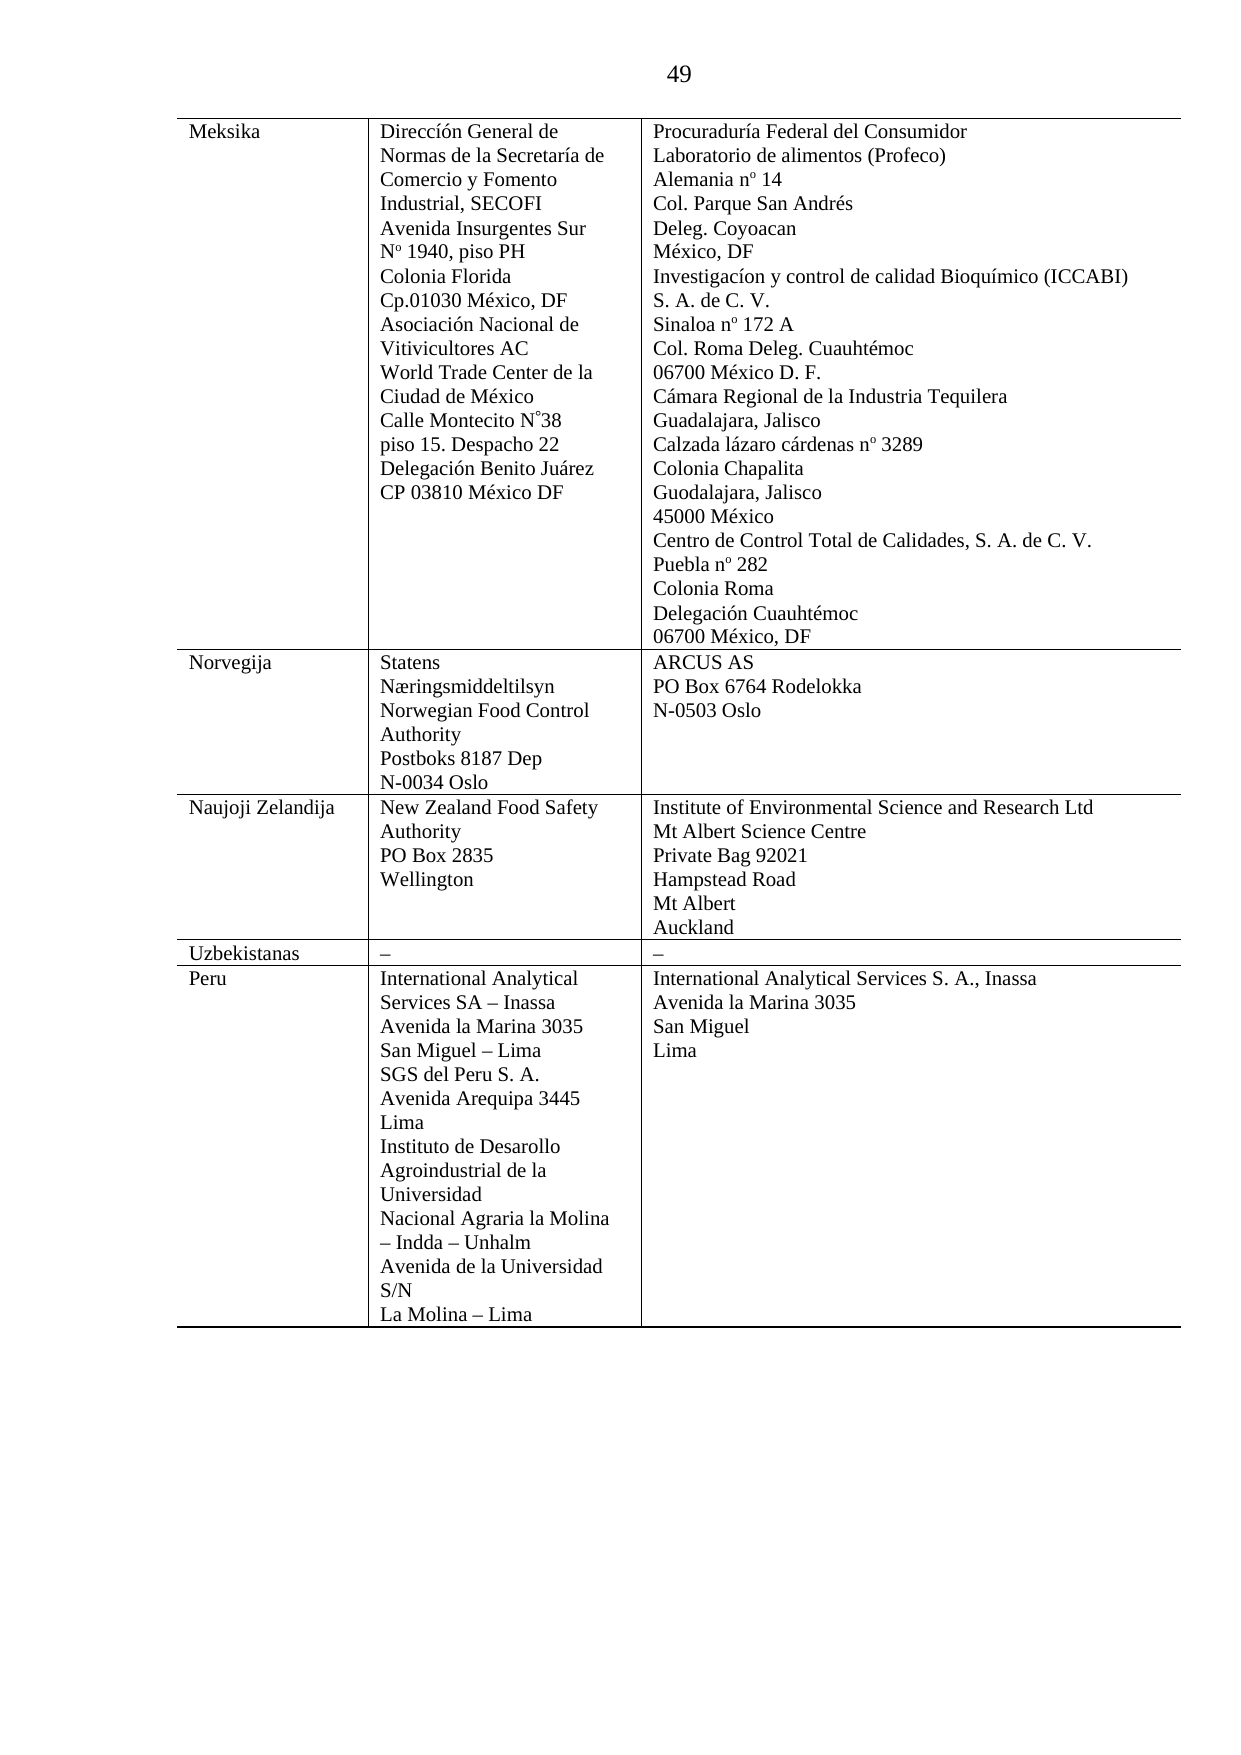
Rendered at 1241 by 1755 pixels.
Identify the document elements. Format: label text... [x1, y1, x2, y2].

table_cell Meksika [177, 119, 368, 648]
table_cell ARCUS AS PO Box 6764 Rodelokka N-0503 Oslo [642, 650, 1181, 794]
table_cell Peru [177, 966, 368, 1326]
table_cell – [369, 940, 641, 964]
table_cell – [642, 940, 1181, 964]
table_cell Naujoji Zelandija [177, 795, 368, 939]
table_cell New Zealand Food Safety Authority PO Box 2835 Wellington [369, 795, 641, 939]
table_cell Norvegija [177, 650, 368, 794]
table_cell Direccíón General de Normas de la Secretaría de Comercio y Fomento Industrial, SECOFI Avenida Insurgentes Sur No 1940, piso PH Colonia Florida Cp.01030 México, DF Asociación Nacional de Vitivicultores AC World Trade Center de la Ciudad de México Calle Montecito N38 piso 15. Despacho 22 Delegación Benito Juárez CP 03810 México DF [369, 119, 641, 648]
table_cell Procuraduría Federal del Consumidor Laboratorio de alimentos (Profeco) Alemania no 14 Col. Parque San Andrés Deleg. Coyoacan México, DF Investigacíon y control de calidad Bioquímico (ICCABI) S. A. de C. V. Sinaloa no 172 A Col. Roma Deleg. Cuauhtémoc 06700 México D. F. Cámara Regional de la Industria Tequilera Guadalajara, Jalisco Calzada lázaro cárdenas no 3289 Colonia Chapalita Guodalajara, Jalisco 45000 México Centro de Control Total de Calidades, S. A. de C. V. Puebla no 282 Colonia Roma Delegación Cuauhtémoc 06700 México, DF [642, 119, 1181, 648]
table_cell Uzbekistanas [177, 940, 368, 964]
table_cell Institute of Environmental Science and Research Ltd Mt Albert Science Centre Private Bag 92021 Hampstead Road Mt Albert Auckland [642, 795, 1181, 939]
table_cell International Analytical Services SA – Inassa Avenida la Marina 3035 San Miguel – Lima SGS del Peru S. A. Avenida Arequipa 3445 Lima Instituto de Desarollo Agroindustrial de la Universidad Nacional Agraria la Molina – Indda – Unhalm Avenida de la Universidad S/N La Molina – Lima [369, 966, 641, 1326]
table_cell Statens Næringsmiddeltilsyn Norwegian Food Control Authority Postboks 8187 Dep N-0034 Oslo [369, 650, 641, 794]
table_cell International Analytical Services S. A., Inassa Avenida la Marina 3035 San Miguel Lima [642, 966, 1181, 1326]
